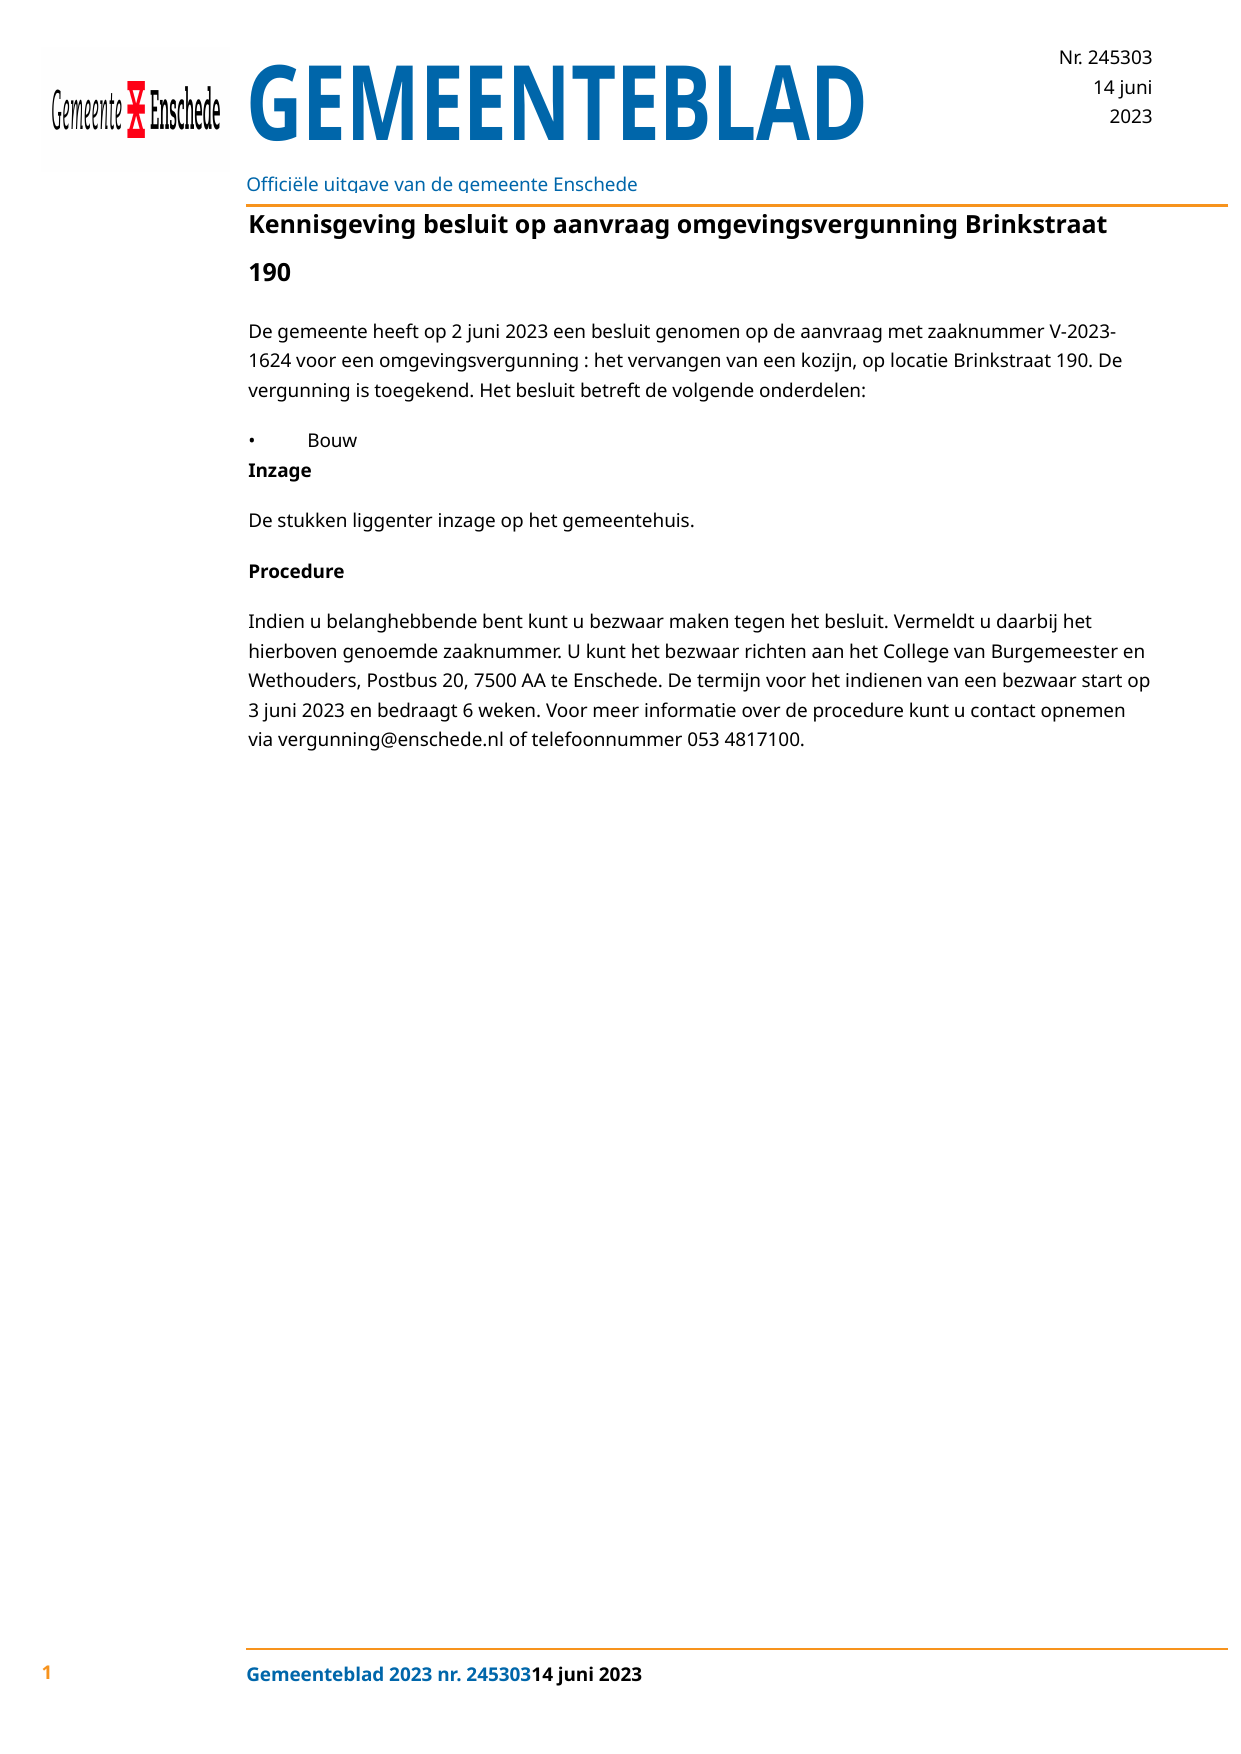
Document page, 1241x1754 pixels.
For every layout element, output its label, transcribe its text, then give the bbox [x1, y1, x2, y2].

text De stukken liggenter inzage op het gemeentehuis. [248, 507, 1152, 533]
list Bouw [248, 427, 1152, 453]
text Procedure [248, 558, 1152, 584]
text Kennisgeving besluit op aanvraag omgevingsvergunning Brinkstraat 190 [248, 207, 1152, 288]
text Inzage [248, 457, 1152, 483]
picture [41, 47, 231, 172]
text Indien u belanghebbende bent kunt u bezwaar maken tegen het besluit. Vermeldt u daarbij het hierboven genoemde zaaknummer. U kunt het bezwaar richten aan het College van Burgemees­ter en Wethouders, Postbus 20, 7500 AA te Enschede. De termijn voor het indienen van een bezwaar start op 3 juni 2023 en bedraagt 6 weken. Voor meer informatie over de procedure kunt u contact opnemen via vergunning@enschede.nl of telefoonnummer 053 4817100. [248, 608, 1152, 752]
text De gemeente heeft op 2 juni 2023 een besluit genomen op de aanvraag met zaaknummer V-2023-1624 voor een omgevingsvergunning : het vervangen van een kozijn, op locatie Brinkstraat 190. De vergunning is toegekend. Het besluit betreft de volgende onderdelen: [248, 318, 1152, 403]
